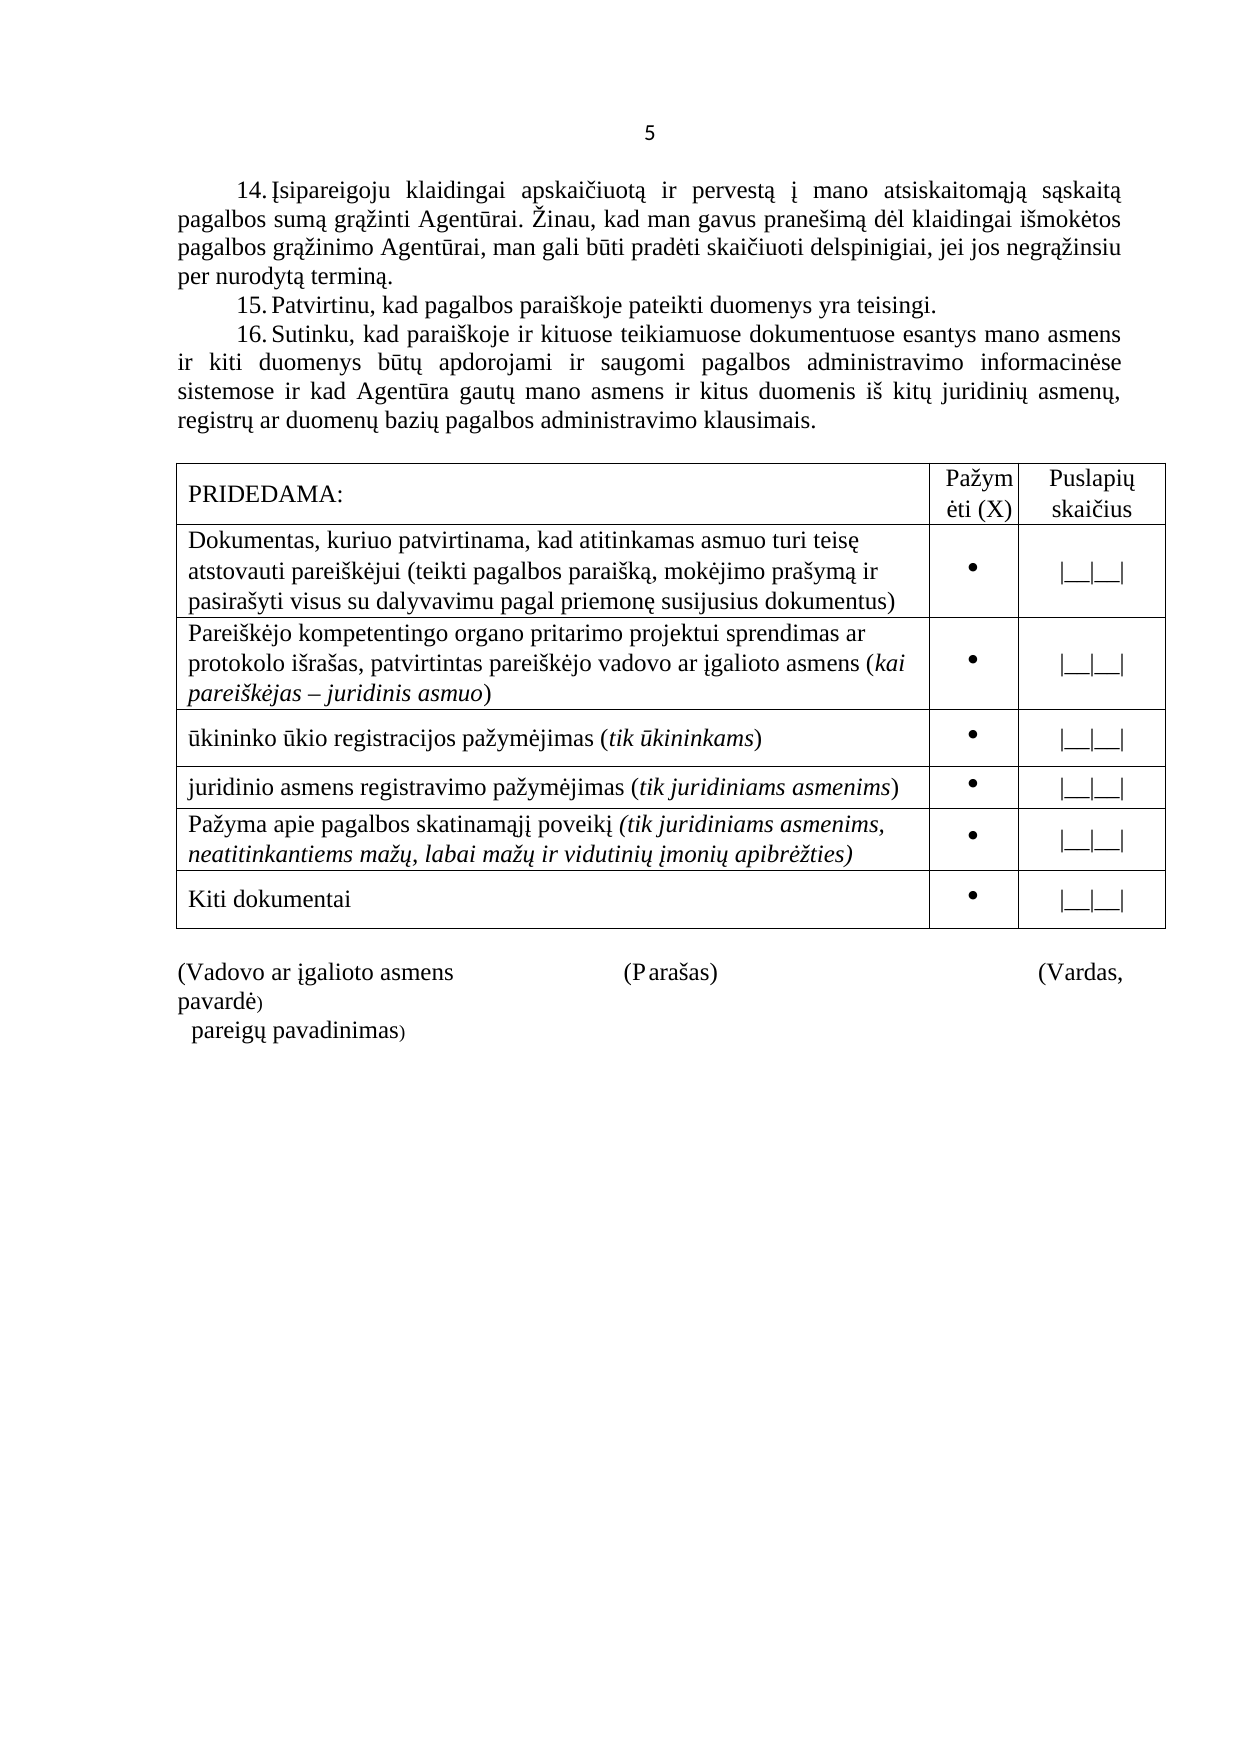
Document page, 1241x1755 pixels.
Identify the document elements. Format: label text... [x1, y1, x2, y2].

table_cell  [930, 767, 1018, 808]
table_header pridedama: [177, 464, 929, 524]
text 15. Patvirtinu, kad pagalbos paraiškoje pateikti duomenys yra teisingi. [177, 290, 1122, 319]
table_cell Pažyma apie pagalbos skatinamąjį poveikį (tik juridiniams asmenims, neatitinkantiems mažų, labai mažų ir vidutinių įmonių apibrėžties) [177, 809, 929, 869]
text 14. Įsipareigoju klaidingai apskaičiuotą ir pervestą į mano atsiskaitomąją sąskaitą pagalbos sumą grąžinti Agentūrai. Žinau, kad man gavus pranešimą dėl klaidingai išmokėtos pagalbos grąžinimo Agentūrai, man gali būti pradėti skaičiuoti delspinigiai, jei jos negrąžinsiu per nurodytą terminą. [177, 175, 1122, 290]
table_cell Dokumentas, kuriuo patvirtinama, kad atitinkamas asmuo turi teisę atstovauti pareiškėjui (teikti pagalbos paraišką, mokėjimo prašymą ir pasirašyti visus su dalyvavimu pagal priemonę susijusius dokumentus) [177, 525, 929, 617]
table_cell  [930, 525, 1018, 617]
table_cell  [930, 809, 1018, 869]
text (Vadovo ar įgalioto asmens (Parašas) (Vardas, pavardė) [177, 957, 1127, 1015]
table_cell |__|__| [1019, 710, 1165, 766]
table_cell |__|__| [1019, 618, 1165, 709]
table_cell |__|__| [1019, 767, 1165, 808]
table_cell  [930, 618, 1018, 709]
table_cell juridinio asmens registravimo pažymėjimas (tik juridiniams asmenims) [177, 767, 929, 808]
table_header Puslapių skaičius [1019, 464, 1165, 524]
table_header Pažymėti (X) [930, 464, 1018, 524]
table_cell  [930, 871, 1018, 927]
table_cell  [930, 710, 1018, 766]
table_cell |__|__| [1019, 809, 1165, 869]
table_cell Pareiškėjo kompetentingo organo pritarimo projektui sprendimas ar protokolo išrašas, patvirtintas pareiškėjo vadovo ar įgalioto asmens (kai pareiškėjas – juridinis asmuo) [177, 618, 929, 709]
table_cell |__|__| [1019, 871, 1165, 927]
text pareigų pavadinimas) [177, 1015, 1236, 1043]
table_cell ūkininko ūkio registracijos pažymėjimas (tik ūkininkams) [177, 710, 929, 766]
table_cell |__|__| [1019, 525, 1165, 617]
text 16. Sutinku, kad paraiškoje ir kituose teikiamuose dokumentuose esantys mano asmens ir kiti duomenys būtų apdorojami ir saugomi pagalbos administravimo informacinėse sistemose ir kad Agentūra gautų mano asmens ir kitus duomenis iš kitų juridinių asmenų, registrų ar duomenų bazių pagalbos administravimo klausimais. [177, 319, 1122, 434]
table_cell Kiti dokumentai [177, 871, 929, 927]
